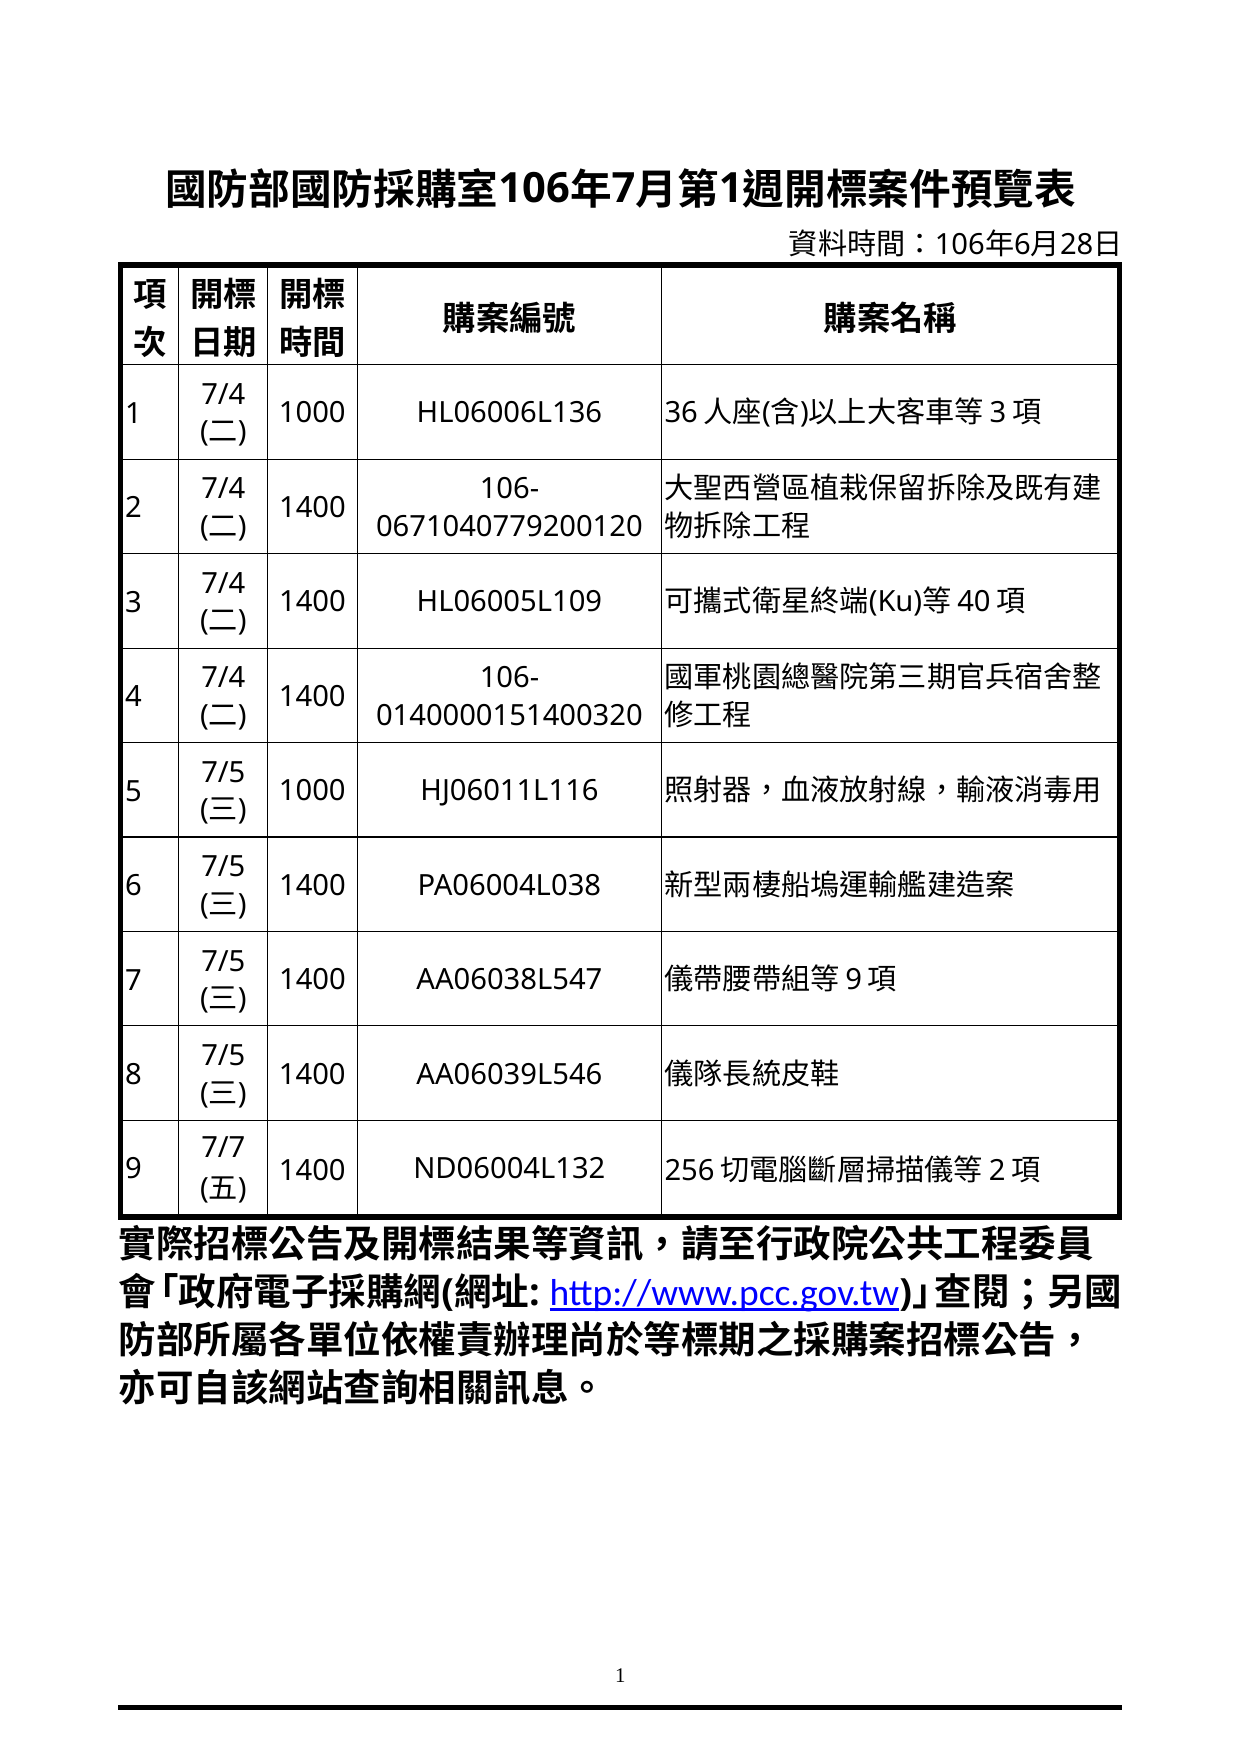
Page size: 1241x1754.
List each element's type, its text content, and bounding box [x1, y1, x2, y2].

table_cell 1000 [268, 743, 357, 836]
table_cell 7/4 (二) [179, 365, 267, 458]
table_cell 7/5 (三) [179, 932, 267, 1025]
table_cell 大聖西營區植栽保留拆除及既有建物拆除工程 [662, 460, 1117, 553]
table_cell 1400 [268, 554, 357, 647]
table_cell 1400 [268, 1121, 357, 1214]
table_cell 1400 [268, 1026, 357, 1120]
table_cell 1400 [268, 649, 357, 742]
table_cell 1400 [268, 838, 357, 931]
table_cell [123, 1026, 178, 1120]
table_cell 7/4 (二) [179, 460, 267, 553]
table_cell [123, 932, 178, 1025]
table_cell 7/5 (三) [179, 1026, 267, 1120]
table_cell [123, 649, 178, 742]
table_cell 照射器，血液放射線，輸液消毒用 [662, 743, 1117, 836]
table_cell 36人座(含)以上大客車等3項 [662, 365, 1117, 458]
table_cell HL06005L109 [358, 554, 661, 647]
text 實際招標公告及開標結果等資訊，請至行政院公共工程委員會「政府電子採購網(網址: http://www.pcc.gov.tw)」查閱；另國防部所屬各單位依權責辦理尚於等標期之採購案招標公告，亦可自該網站查詢相關訊息。 [118, 1220, 1122, 1411]
text 資料時間：106年6月28日 [157, 225, 1122, 262]
table_cell HJ06011L116 [358, 743, 661, 836]
table_cell 國軍桃園總醫院第三期官兵宿舍整修工程 [662, 649, 1117, 742]
table_cell 106-0671040779200120 [358, 460, 661, 553]
table_cell AA06038L547 [358, 932, 661, 1025]
table_header 開標時間 [268, 268, 357, 364]
table_cell 儀隊長統皮鞋 [662, 1026, 1117, 1120]
table_cell 新型兩棲船塢運輸艦建造案 [662, 838, 1117, 931]
table_cell 7/4 (二) [179, 554, 267, 647]
table_cell [123, 365, 178, 458]
table_header 購案編號 [358, 268, 661, 364]
table_cell 1000 [268, 365, 357, 458]
table_cell 7/5 (三) [179, 838, 267, 931]
table_cell 可攜式衛星終端(Ku)等40項 [662, 554, 1117, 647]
table_cell [123, 1121, 178, 1214]
table_cell [123, 460, 178, 553]
table_cell 7/4 (二) [179, 649, 267, 742]
table_cell 7/7 (五) [179, 1121, 267, 1214]
table_cell 256切電腦斷層掃描儀等2項 [662, 1121, 1117, 1214]
table_cell ND06004L132 [358, 1121, 661, 1214]
table_header 購案名稱 [662, 268, 1117, 364]
table_cell 7/5 (三) [179, 743, 267, 836]
table_cell 1400 [268, 460, 357, 553]
table_cell HL06006L136 [358, 365, 661, 458]
table_cell [123, 743, 178, 836]
table_cell 106-0140000151400320 [358, 649, 661, 742]
table_header 項次 [123, 268, 178, 364]
table_cell PA06004L038 [358, 838, 661, 931]
table_cell AA06039L546 [358, 1026, 661, 1120]
table_cell [123, 554, 178, 647]
text 國防部國防採購室106年7月第1週開標案件預覽表 [118, 160, 1122, 212]
table_header 開標日期 [179, 268, 267, 364]
table_cell [123, 838, 178, 931]
table_cell 儀帶腰帶組等9項 [662, 932, 1117, 1025]
table_cell 1400 [268, 932, 357, 1025]
